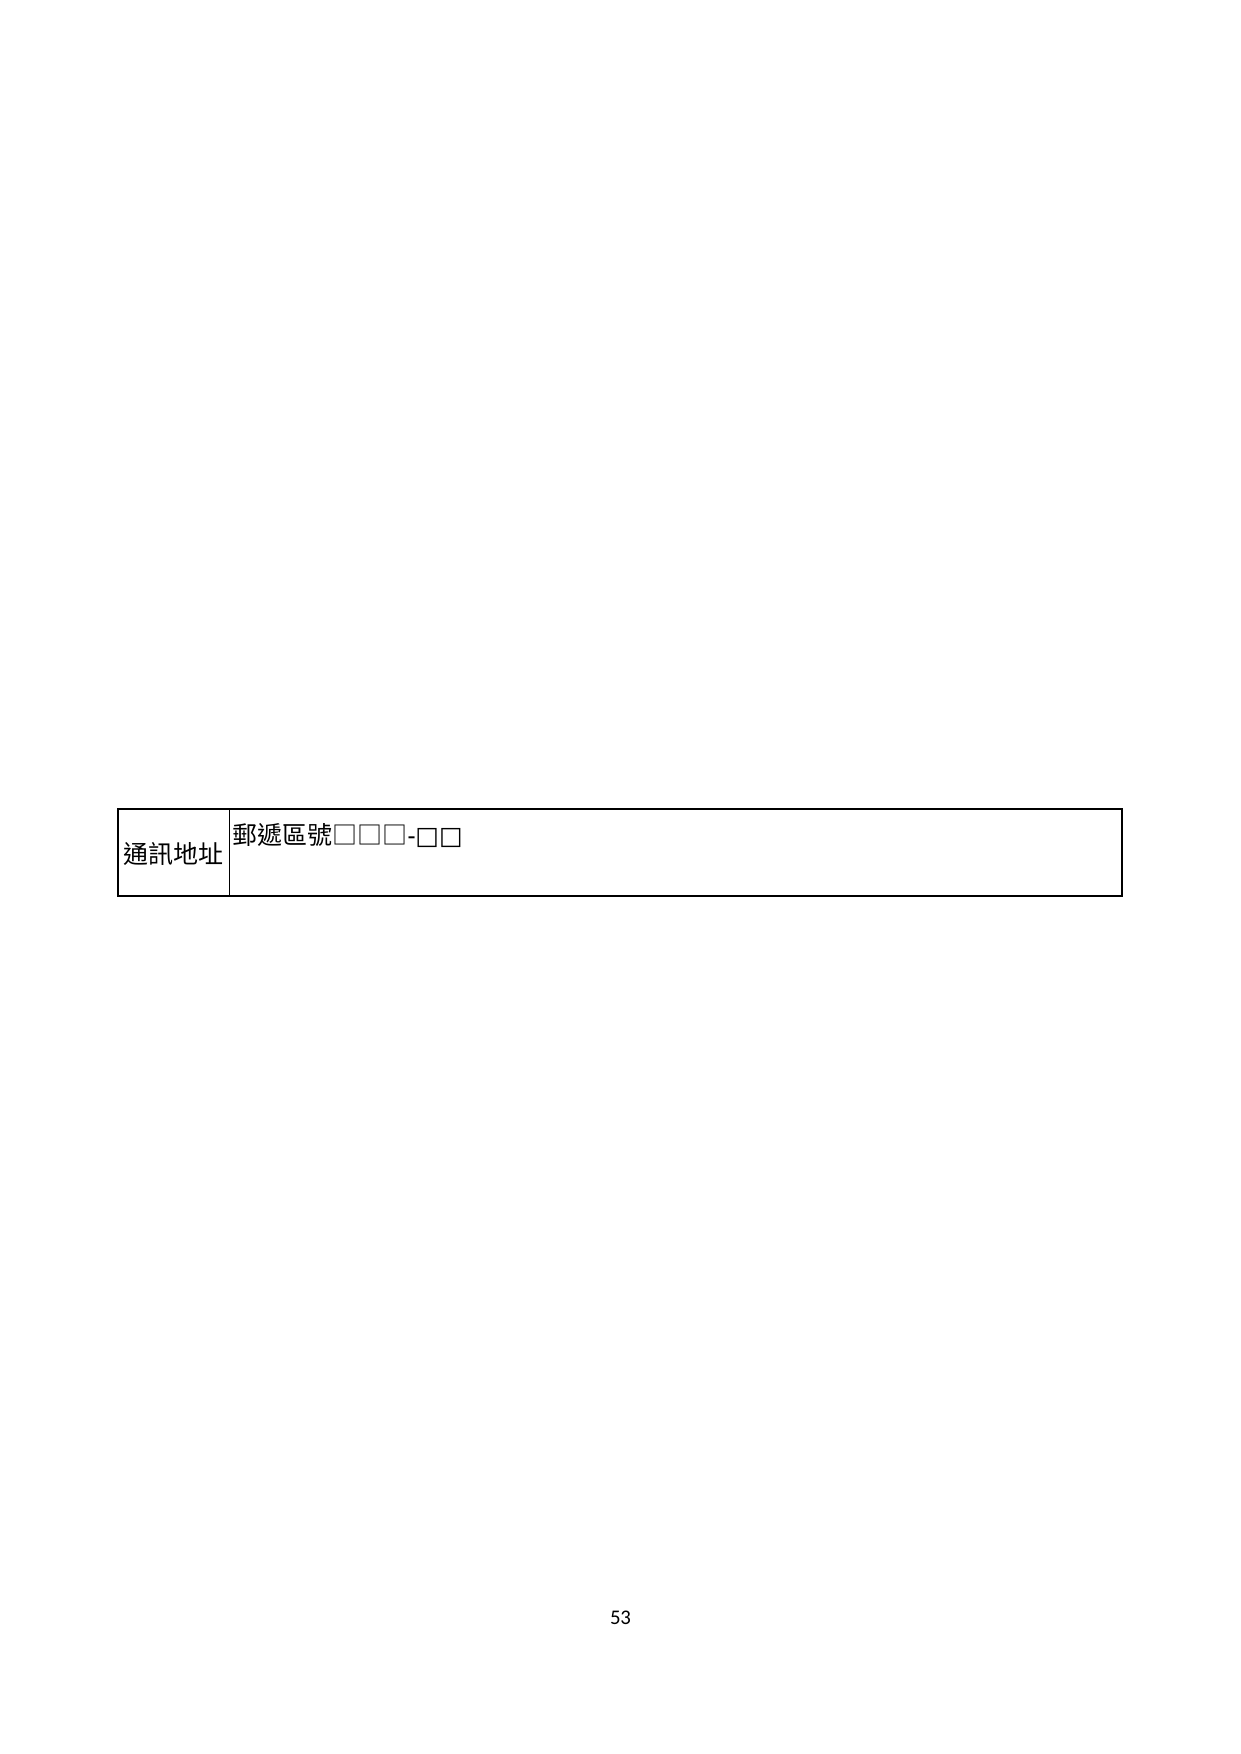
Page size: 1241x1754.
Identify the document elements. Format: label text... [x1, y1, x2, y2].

table_cell 郵遞區號□□□-□□ [230, 810, 1121, 895]
table_cell 通訊地址 [119, 810, 229, 895]
